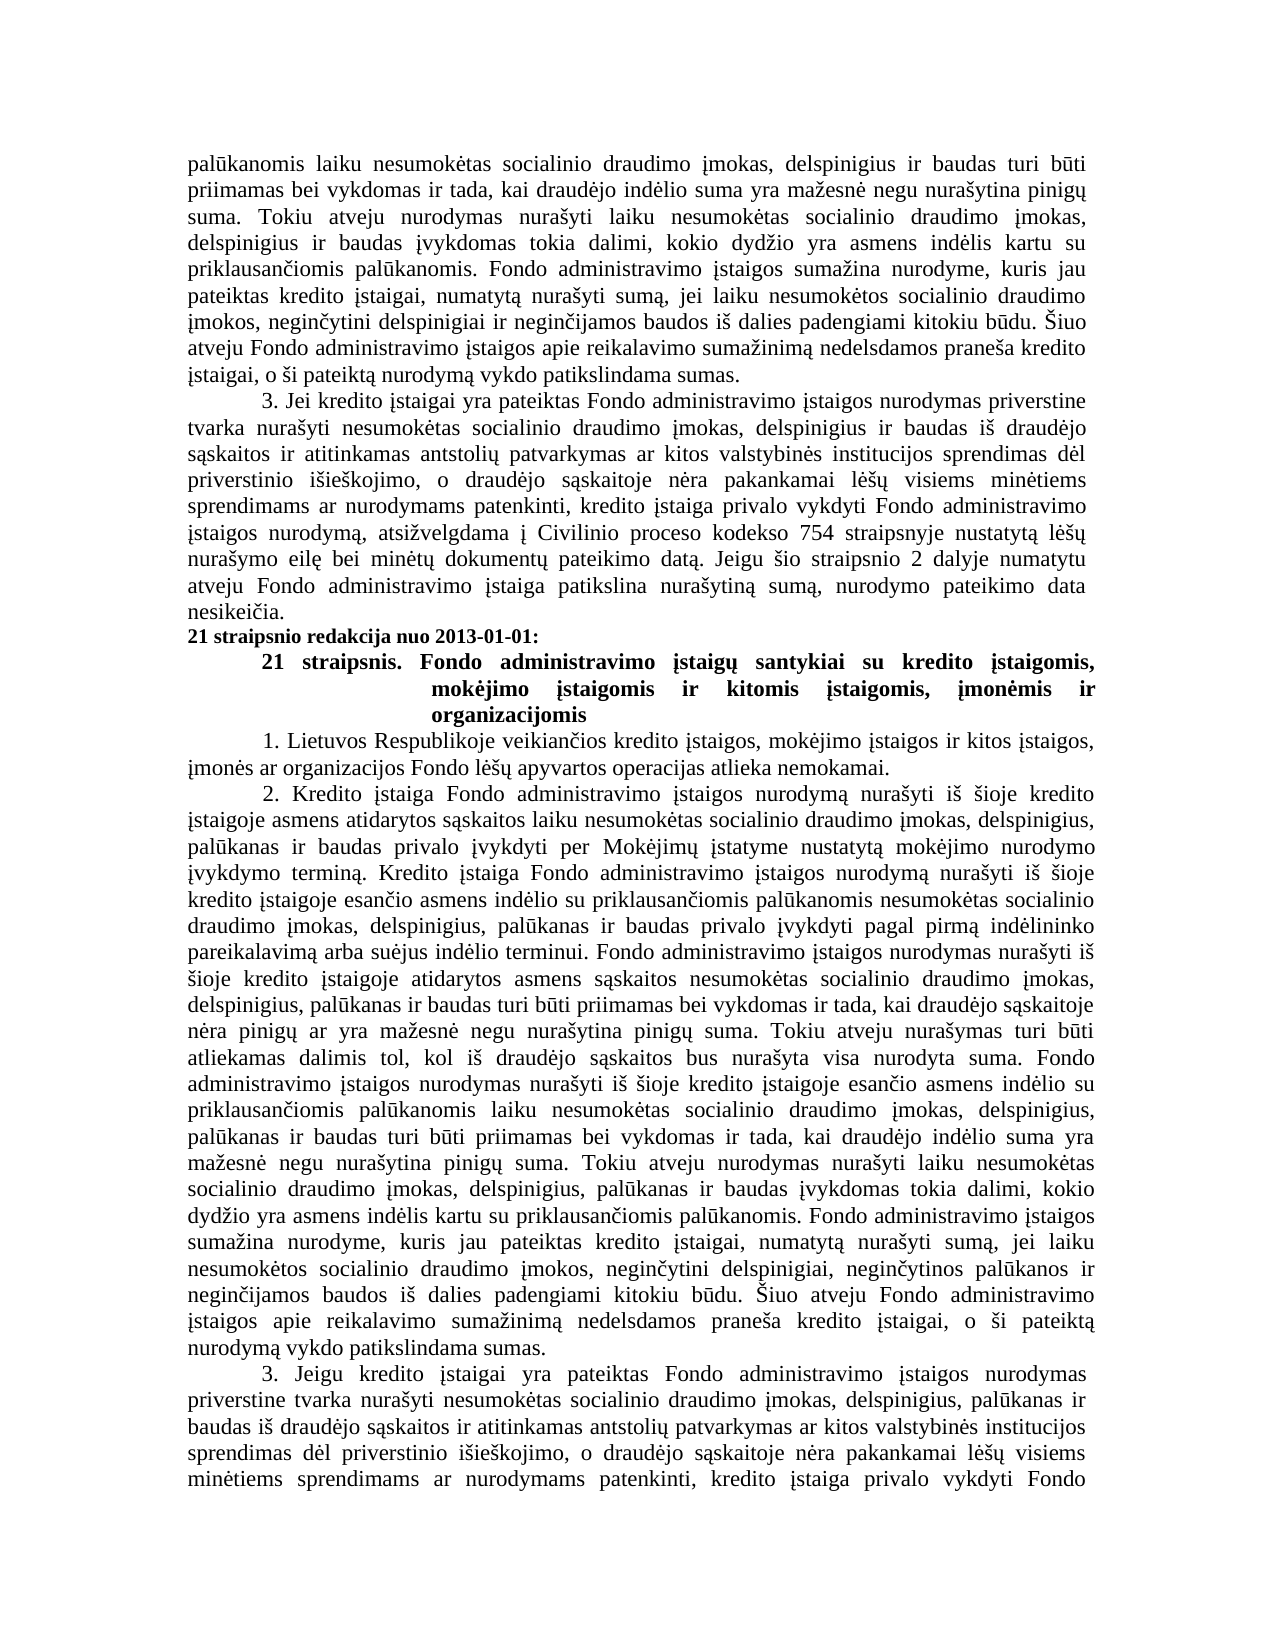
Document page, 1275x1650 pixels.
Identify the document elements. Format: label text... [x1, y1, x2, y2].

text 3. Jeigu kredito įstaigai yra pateiktas Fondo administravimo įstaigos nurodymas priverstine tvarka nurašyti nesumokėtas socialinio draudimo įmokas, delspinigius, palūkanas ir baudas iš draudėjo sąskaitos ir atitinkamas antstolių patvarkymas ar kitos valstybinės institucijos sprendimas dėl priverstinio išieškojimo, o draudėjo sąskaitoje nėra pakankamai lėšų visiems minėtiems sprendimams ar nurodymams patenkinti, kredito įstaiga privalo vykdyti Fondo [187, 1360, 1087, 1492]
text 2. Kredito įstaiga Fondo administravimo įstaigos nurodymą nurašyti iš šioje kredito įstaigoje asmens atidarytos sąskaitos laiku nesumokėtas socialinio draudimo įmokas, delspinigius, palūkanas ir baudas privalo įvykdyti per Mokėjimų įstatyme nustatytą mokėjimo nurodymo įvykdymo terminą. Kredito įstaiga Fondo administravimo įstaigos nurodymą nurašyti iš šioje kredito įstaigoje esančio asmens indėlio su priklausančiomis palūkanomis nesumokėtas socialinio draudimo įmokas, delspinigius, palūkanas ir baudas privalo įvykdyti pagal pirmą indėlininko pareikalavimą arba suėjus indėlio terminui. Fondo administravimo įstaigos nurodymas nurašyti iš šioje kredito įstaigoje atidarytos asmens sąskaitos nesumokėtas socialinio draudimo įmokas, delspinigius, palūkanas ir baudas turi būti priimamas bei vykdomas ir tada, kai draudėjo sąskaitoje nėra pinigų ar yra mažesnė negu nurašytina pinigų suma. Tokiu atveju nurašymas turi būti atliekamas dalimis tol, kol iš draudėjo sąskaitos bus nurašyta visa nurodyta suma. Fondo administravimo įstaigos nurodymas nurašyti iš šioje kredito įstaigoje esančio asmens indėlio su priklausančiomis palūkanomis laiku nesumokėtas socialinio draudimo įmokas, delspinigius, palūkanas ir baudas turi būti priimamas bei vykdomas ir tada, kai draudėjo indėlio suma yra mažesnė negu nurašytina pinigų suma. Tokiu atveju nurodymas nurašyti laiku nesumokėtas socialinio draudimo įmokas, delspinigius, palūkanas ir baudas įvykdomas tokia dalimi, kokio dydžio yra asmens indėlis kartu su priklausančiomis palūkanomis. Fondo administravimo įstaigos sumažina nurodyme, kuris jau pateiktas kredito įstaigai, numatytą nurašyti sumą, jei laiku nesumokėtos socialinio draudimo įmokos, neginčytini delspinigiai, neginčytinos palūkanos ir neginčijamos baudos iš dalies padengiami kitokiu būdu. Šiuo atveju Fondo administravimo įstaigos apie reikalavimo sumažinimą nedelsdamos praneša kredito įstaigai, o ši pateiktą nurodymą vykdo patikslindama sumas. [187, 780, 1096, 1360]
text 21 straipsnio redakcija nuo 2013-01-01: [187, 624, 1087, 648]
text 3. Jei kredito įstaigai yra pateiktas Fondo administravimo įstaigos nurodymas priverstine tvarka nurašyti nesumokėtas socialinio draudimo įmokas, delspinigius ir baudas iš draudėjo sąskaitos ir atitinkamas antstolių patvarkymas ar kitos valstybinės institucijos sprendimas dėl priverstinio išieškojimo, o draudėjo sąskaitoje nėra pakankamai lėšų visiems minėtiems sprendimams ar nurodymams patenkinti, kredito įstaiga privalo vykdyti Fondo administravimo įstaigos nurodymą, atsižvelgdama į Civilinio proceso kodekso 754 straipsnyje nustatytą lėšų nurašymo eilę bei minėtų dokumentų pateikimo datą. Jeigu šio straipsnio 2 dalyje numatytu atveju Fondo administravimo įstaiga patikslina nurašytiną sumą, nurodymo pateikimo data nesikeičia. [187, 387, 1087, 624]
text 1. Lietuvos Respublikoje veikiančios kredito įstaigos, mokėjimo įstaigos ir kitos įstaigos, įmonės ar organizacijos Fondo lėšų apyvartos operacijas atlieka nemokamai. [187, 727, 1096, 780]
text 21 straipsnis. Fondo administravimo įstaigų santykiai su kredito įstaigomis, mokėjimo įstaigomis ir kitomis įstaigomis, įmonėmis ir organizacijomis [261, 648, 1096, 727]
text palūkanomis laiku nesumokėtas socialinio draudimo įmokas, delspinigius ir baudas turi būti priimamas bei vykdomas ir tada, kai draudėjo indėlio suma yra mažesnė negu nurašytina pinigų suma. Tokiu atveju nurodymas nurašyti laiku nesumokėtas socialinio draudimo įmokas, delspinigius ir baudas įvykdomas tokia dalimi, kokio dydžio yra asmens indėlis kartu su priklausančiomis palūkanomis. Fondo administravimo įstaigos sumažina nurodyme, kuris jau pateiktas kredito įstaigai, numatytą nurašyti sumą, jei laiku nesumokėtos socialinio draudimo įmokos, neginčytini delspinigiai ir neginčijamos baudos iš dalies padengiami kitokiu būdu. Šiuo atveju Fondo administravimo įstaigos apie reikalavimo sumažinimą nedelsdamos praneša kredito įstaigai, o ši pateiktą nurodymą vykdo patikslindama sumas. [187, 150, 1087, 387]
